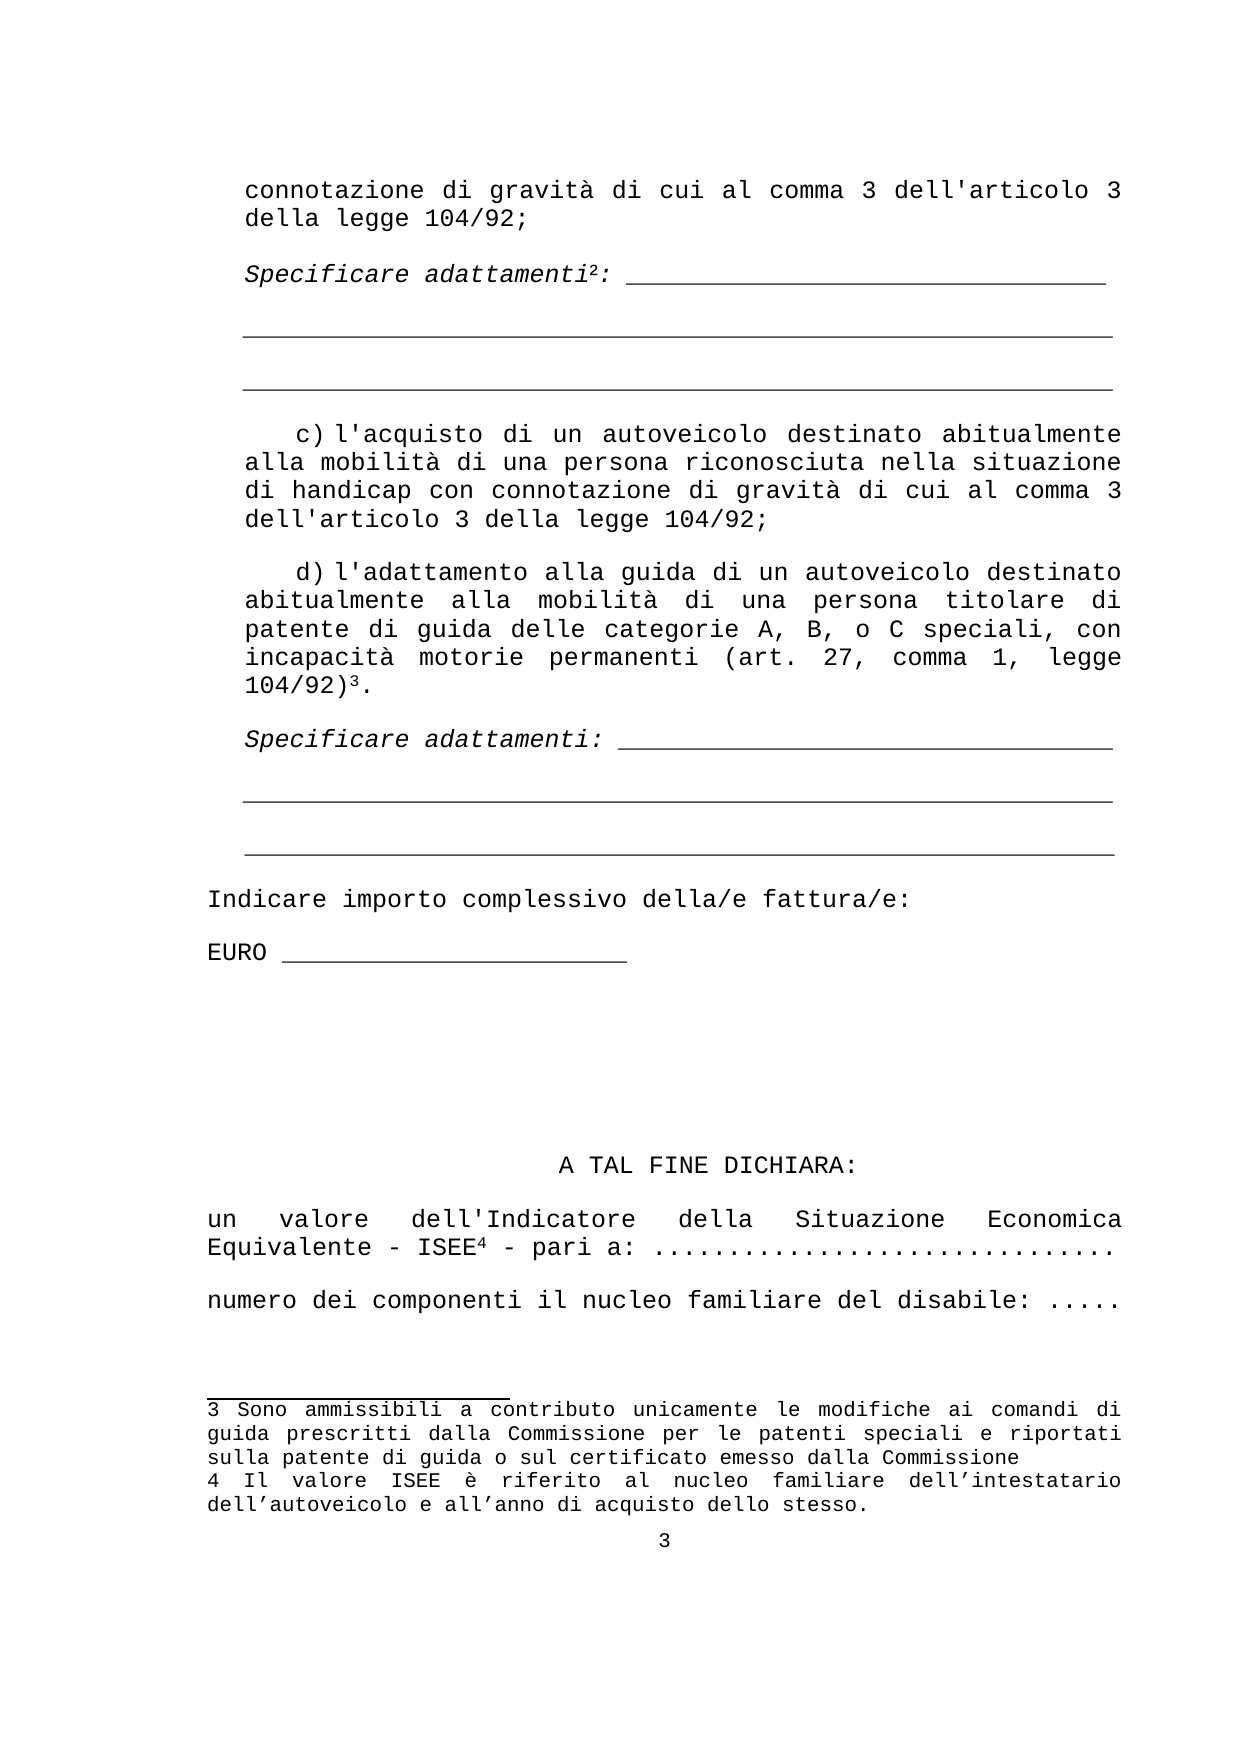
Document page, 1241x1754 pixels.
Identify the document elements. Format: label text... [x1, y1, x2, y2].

text Specificare adattamenti: _________________________________ [244, 726, 1122, 755]
text numero dei componenti il nucleo familiare del disabile: ..... [207, 1288, 1122, 1316]
list connotazione di gravità di cui al comma 3 dell'articolo 3 della legge 104/92; [207, 177, 1122, 234]
text EURO _______________________ [207, 940, 1122, 968]
text __________________________________________________________ [244, 833, 1122, 861]
text A TAL FINE DICHIARA: [207, 1153, 1122, 1181]
list l'acquisto di un autoveicolo destinato abitualmente alla mobilità di una persona riconosciuta nella situazione di handicap con connotazione di gravità di cui al comma 3 dell'articolo 3 della legge 104/92; [207, 421, 1122, 535]
text un valore dell'Indicatore della Situazione Economica Equivalente - ISEE - pari a: ............................... [207, 1206, 1122, 1263]
text __________________________________________________________ [244, 315, 1122, 343]
text Il valore ISEE è riferito al nucleo familiare dell’intestatario dell’autoveicolo e all’anno di acquisto dello stesso. [207, 1470, 1122, 1518]
list l'adattamento alla guida di un autoveicolo destinato abitualmente alla mobilità di una persona titolare di patente di guida delle categorie A, B, o C speciali, con incapacità motorie permanenti (art. 27, comma 1, legge 104/92). [207, 560, 1122, 701]
text Specificare adattamenti²: ________________________________ [244, 259, 1122, 290]
text __________________________________________________________ [244, 780, 1122, 808]
list Sono ammissibili a contributo unicamente le modifiche ai comandi di guida prescritti dalla Commissione per le patenti speciali e riportati sulla patente di guida o sul certificato emesso dalla Commissione [207, 1399, 1122, 1470]
text __________________________________________________________ [244, 368, 1122, 396]
text Indicare importo complessivo della/e fattura/e: [207, 886, 1122, 915]
